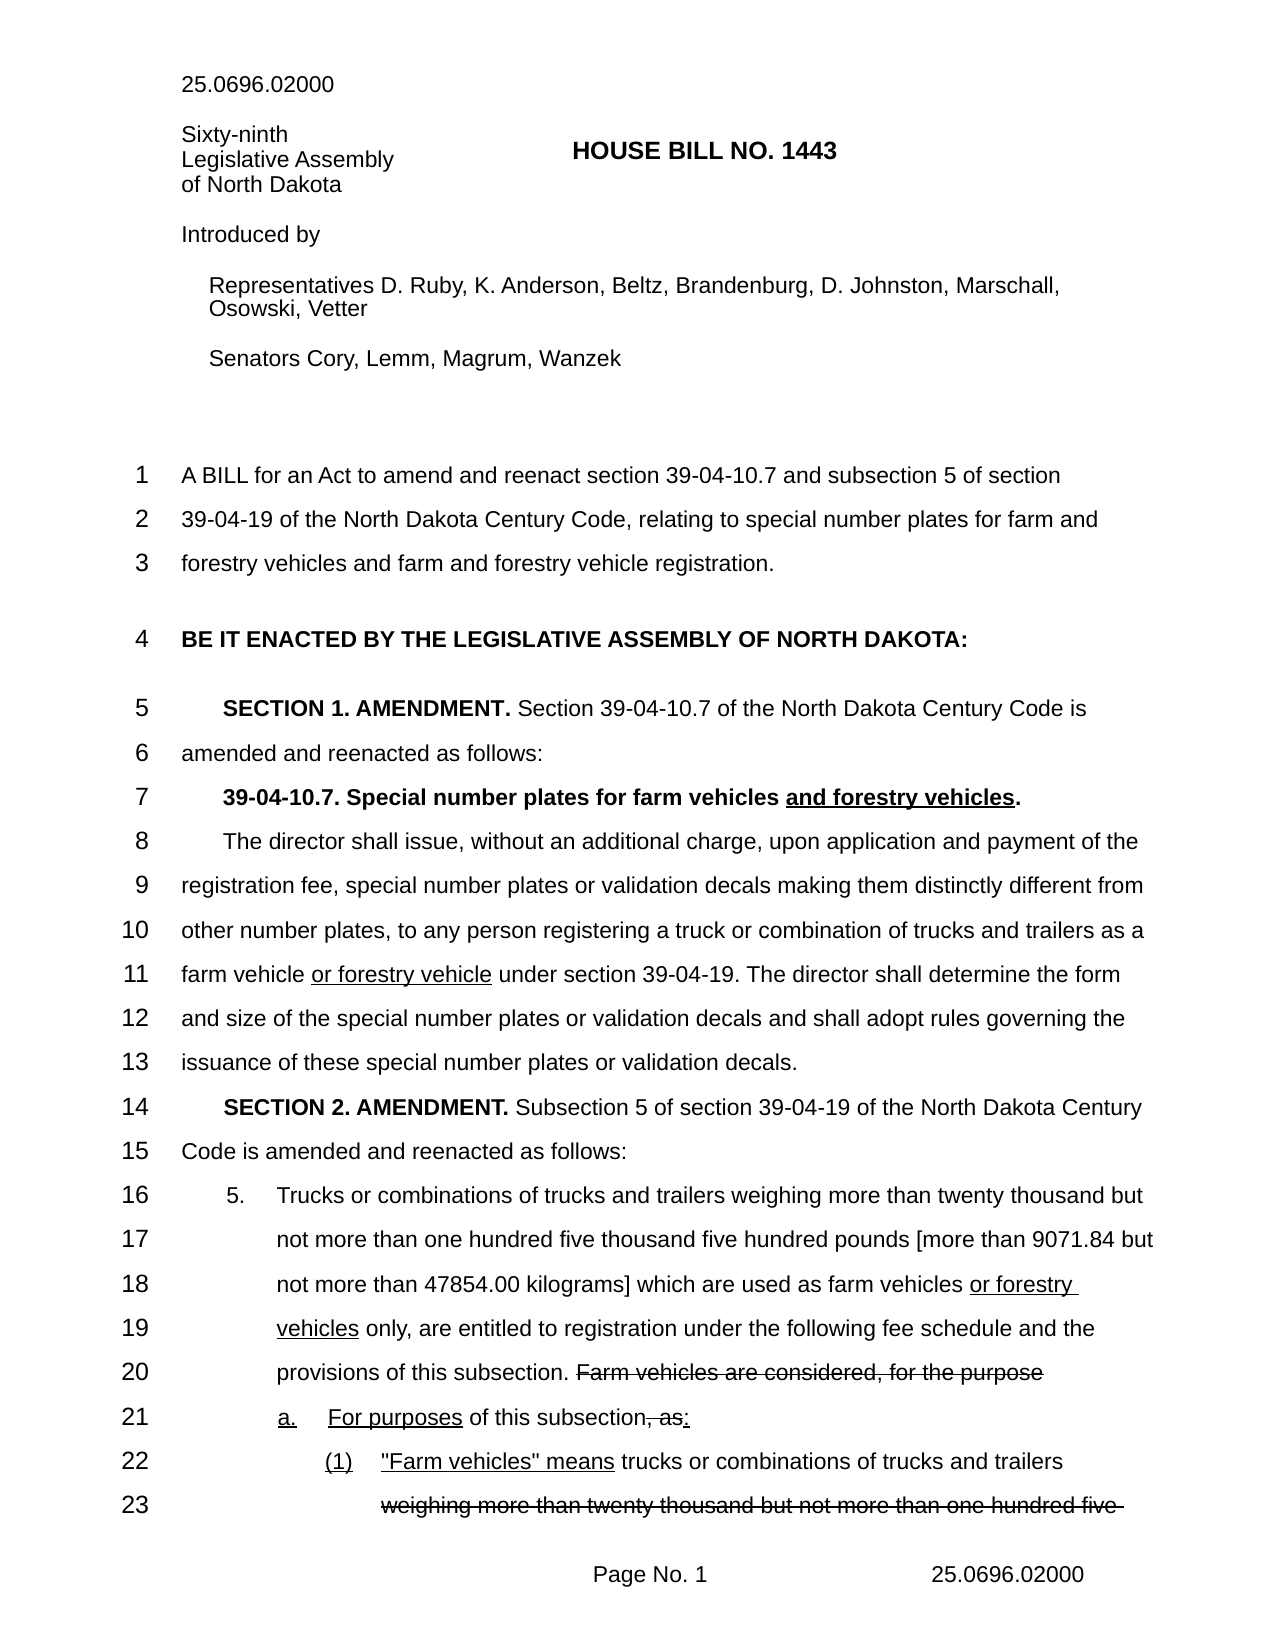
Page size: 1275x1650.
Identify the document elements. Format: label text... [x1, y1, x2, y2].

text SECTION 1. AMENDMENT. Section 39‑04‑10.7 of the North Dakota Century Code is amended and reenacted as follows: [181, 681, 1154, 770]
text a. For purposes of this subsection, as: [181, 1389, 1154, 1434]
text SECTION 2. AMENDMENT. Subsection 5 of section 39‑04‑19 of the North Dakota Century Code is amended and reenacted as follows: [181, 1080, 1154, 1168]
title A BILL for an Act to amend and reenact section 39‑04‑10.7 and subsection 5 of section 39‑04‑19 of the North Dakota Century Code, relating to special number plates for farm and forestry vehicles and farm and forestry vehicle registration. [181, 448, 1154, 581]
text of North Dakota [181, 173, 1154, 198]
text . [181, 73, 1154, 133]
text The director shall issue, without an additional charge, upon application and payment of the registration fee, special number plates or validation decals making them distinctly different from other number plates, to any person registering a truck or combination of trucks and trailers as a farm vehicle or forestry vehicle under section 39‑04‑19. The director shall determine the form and size of the special number plates or validation decals and shall adopt rules governing the issuance of these special number plates or validation decals. [181, 814, 1154, 1080]
text 5. Trucks or combinations of trucks and trailers weighing more than twenty thousand but not more than one hundred five thousand five hundred pounds [more than 9071.84 but not more than 47854.00 kilograms] which are used as farm vehicles or forestry vehicles only, are entitled to registration under the following fee schedule and the provisions of this subsection. Farm vehicles are considered, for the purpose [181, 1168, 1154, 1389]
subtitle 39‑04‑10.7. Special number plates for farm vehicles and forestry vehicles. [181, 770, 1154, 814]
text Legislative Assembly [181, 148, 1154, 173]
text Introduced by [181, 223, 1154, 248]
title BILL NO. [565, 136, 837, 165]
text BE IT ENACTED BY THE LEGISLATIVE ASSEMBLY OF NORTH DAKOTA: [181, 612, 1154, 656]
text (1) "Farm vehicles" means trucks or combinations of trucks and trailers weighing more than twenty thousand but not more than one hundred five [181, 1434, 1154, 1522]
text Senators Cory, Lemm, Magrum, Wanzek [208, 348, 1154, 371]
text Representatives D. Ruby, K. Anderson, Beltz, Brandenburg, D. Johnston, Marschall, Osowski, Vetter [208, 275, 1154, 321]
